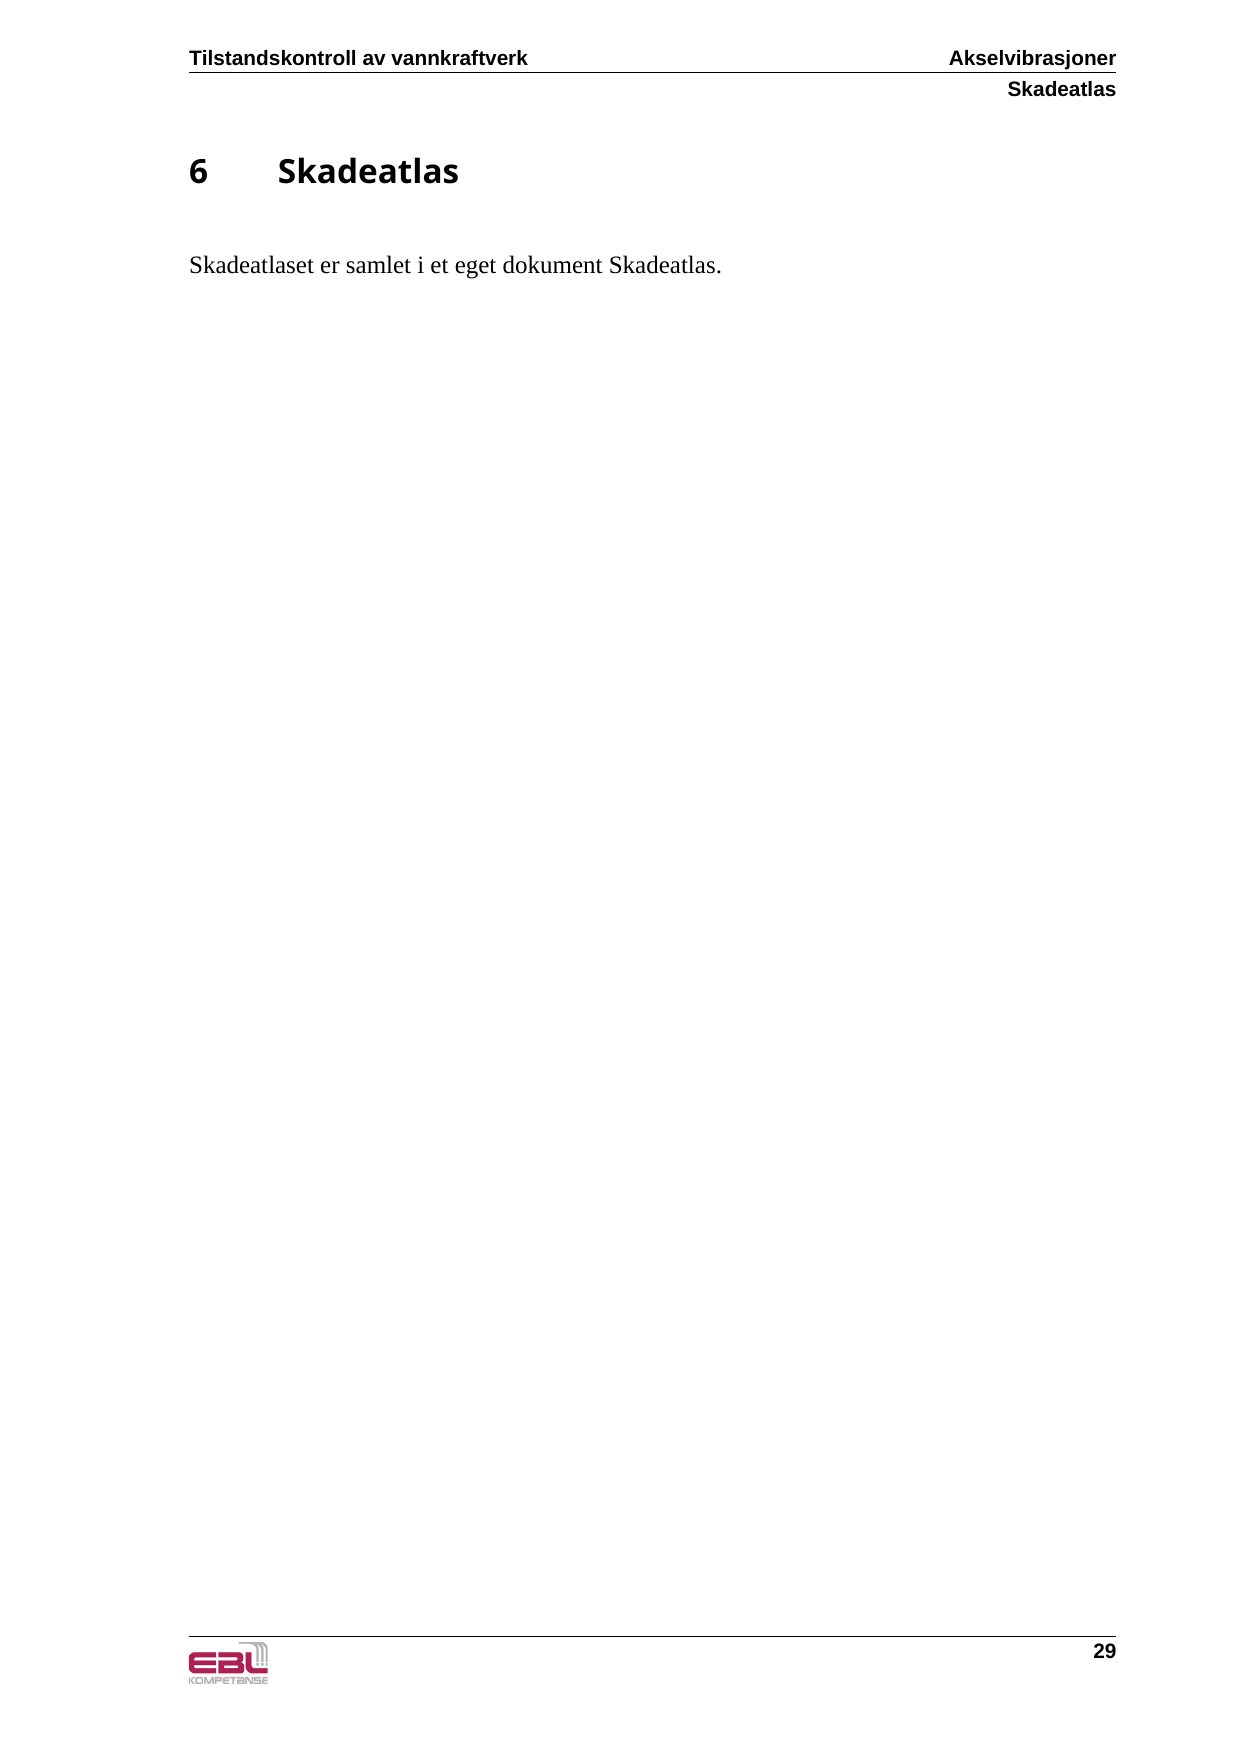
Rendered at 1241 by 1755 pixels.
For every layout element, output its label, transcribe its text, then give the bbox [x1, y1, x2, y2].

text Skadeatlaset er samlet i et eget dokument Skadeatlas. [189, 251, 1116, 279]
subtitle Skadeatlas [189, 148, 1116, 193]
